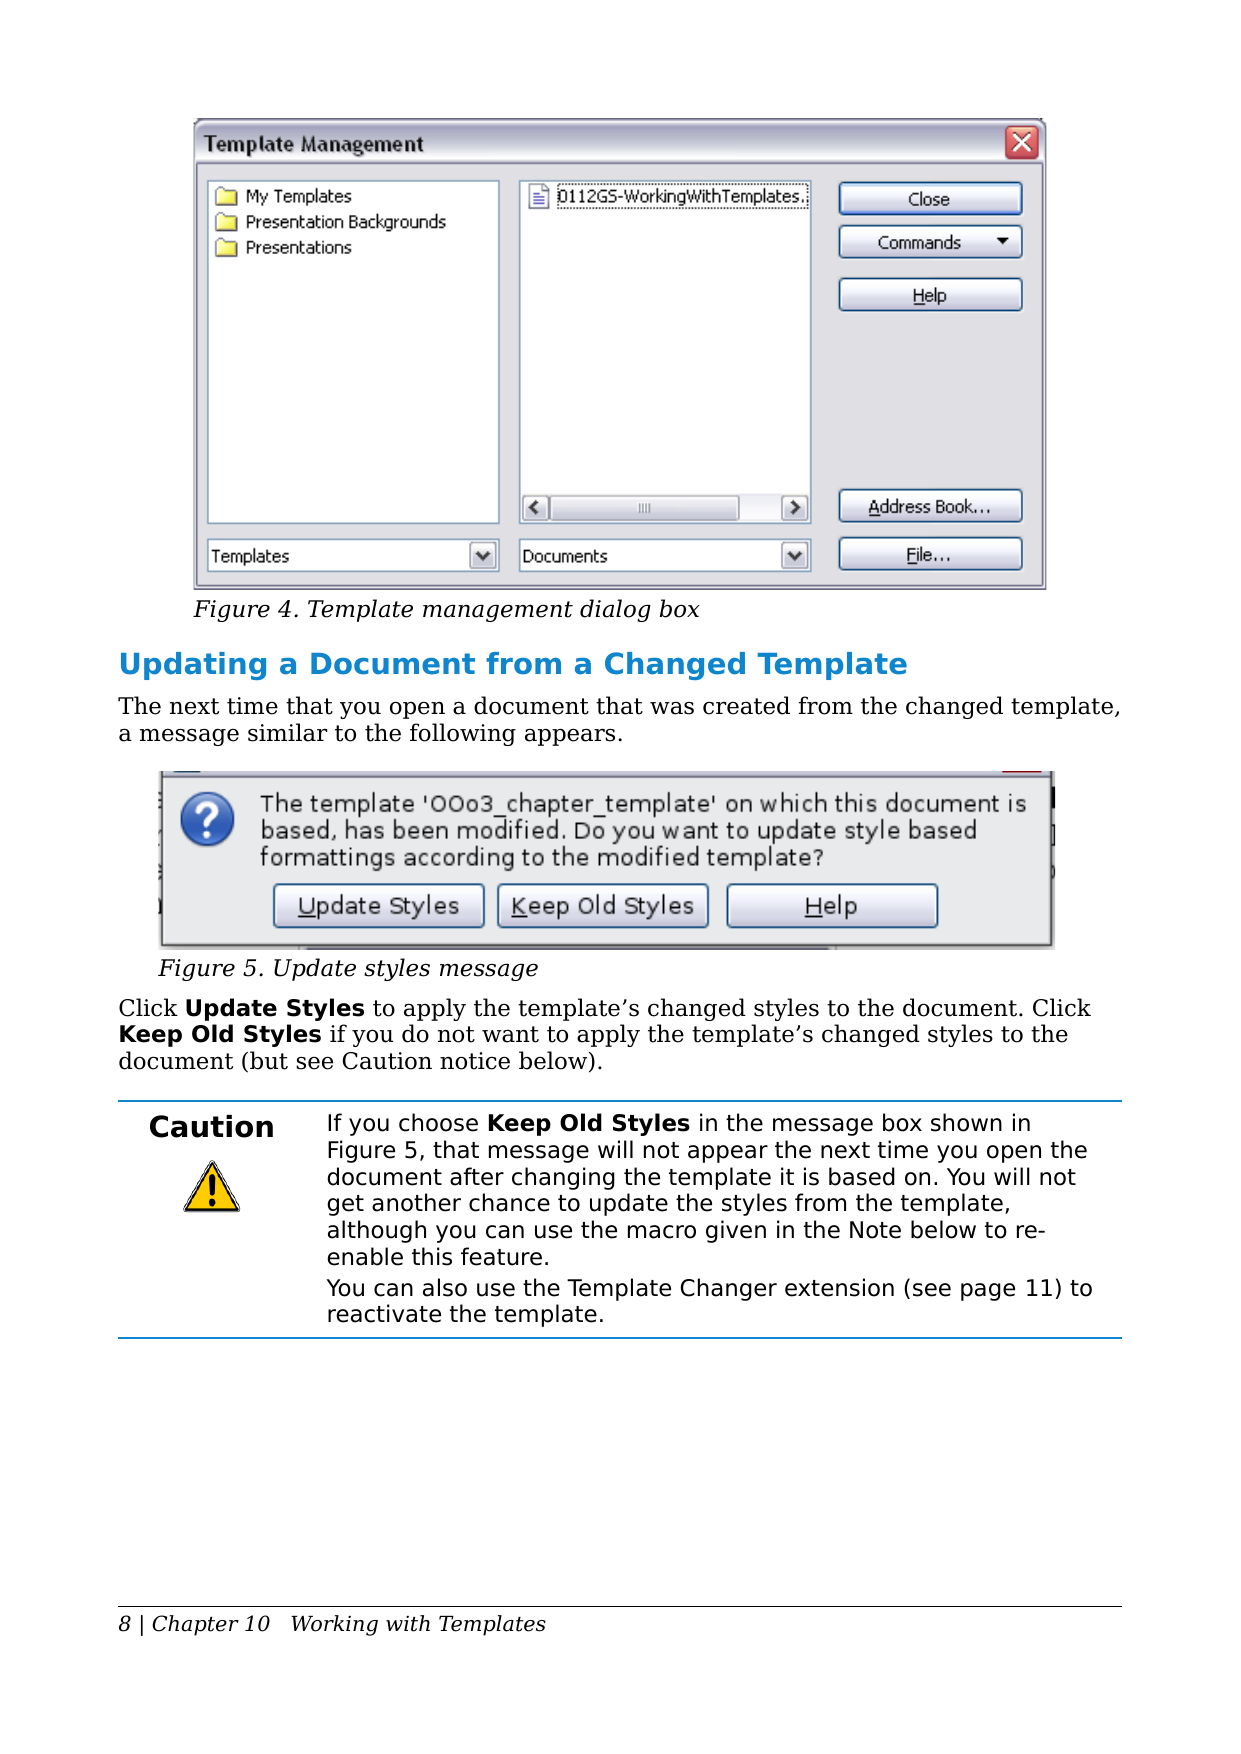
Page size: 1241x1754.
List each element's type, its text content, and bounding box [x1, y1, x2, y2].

subtitle Updating a Document from a Changed Template [118, 647, 1122, 681]
picture [179, 1156, 244, 1216]
table_header If you choose Keep Old Styles in the message box shown in Figure 5, that message will not appear the next time you open the document after changing the template it is based on. You will not get another chance to update the styles from the template, although you can use the macro given in the Note below to re-enable this feature. You can also use the Template Changer extension (see page 11) to reactivate the template. [305, 1102, 1122, 1337]
text Figure 4. Template management dialog box [193, 596, 1047, 622]
text Click Update Styles to apply the template’s changed styles to the document. Click Keep Old Styles if you do not want to apply the template’s changed styles to the document (but see Caution notice below). [118, 995, 1122, 1075]
table_header Caution [118, 1102, 305, 1337]
text The next time that you open a document that was created from the changed template, a message similar to the following appears. [118, 693, 1122, 747]
text Figure 5. Update styles message [158, 956, 1082, 982]
picture [193, 118, 1047, 590]
picture [158, 771, 1055, 950]
